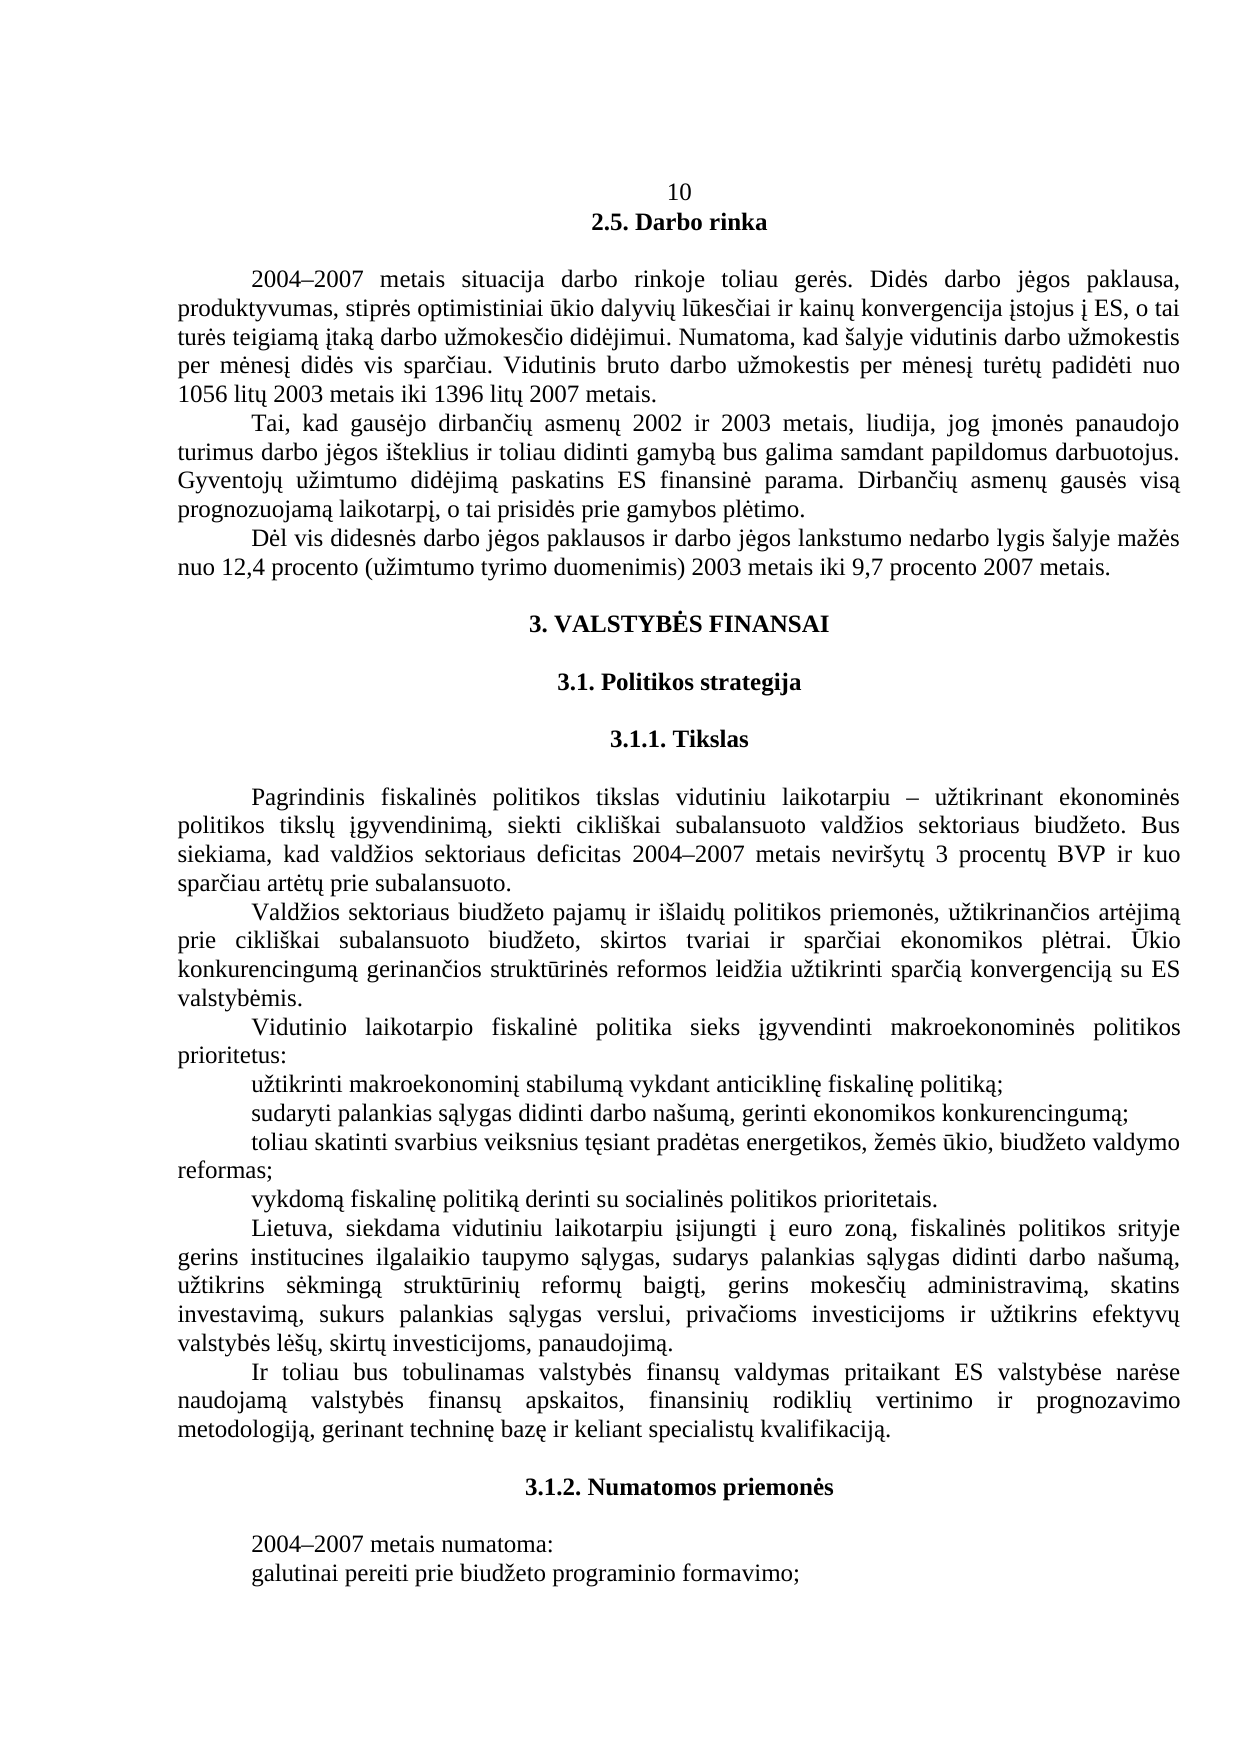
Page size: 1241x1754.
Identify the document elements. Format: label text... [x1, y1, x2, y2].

text 3.1.1. Tikslas [177, 724, 1181, 753]
text 2.5. Darbo rinka [177, 207, 1181, 235]
text Pagrindinis fiskalinės politikos tikslas vidutiniu laikotarpiu – užtikrinant ekonominės politikos tikslų įgyvendinimą, siekti cikliškai subalansuoto valdžios sektoriaus biudžeto. Bus siekiama, kad valdžios sektoriaus deficitas 2004–2007 metais neviršytų 3 procentų BVP ir kuo sparčiau artėtų prie subalansuoto. [177, 782, 1181, 897]
text 2004–2007 metais situacija darbo rinkoje toliau gerės. Didės darbo jėgos paklausa, produktyvumas, stiprės optimistiniai ūkio dalyvių lūkesčiai ir kainų konvergencija įstojus į ES, o tai turės teigiamą įtaką darbo užmokesčio didėjimui. Numatoma, kad šalyje vidutinis darbo užmokestis per mėnesį didės vis sparčiau. Vidutinis bruto darbo užmokestis per mėnesį turėtų padidėti nuo 1056 litų 2003 metais iki 1396 litų 2007 metais. [177, 264, 1181, 408]
text 2004–2007 metais numatoma: [177, 1529, 1181, 1558]
text Ir toliau bus tobulinamas valstybės finansų valdymas pritaikant ES valstybėse narėse naudojamą valstybės finansų apskaitos, finansinių rodiklių vertinimo ir prognozavimo metodologiją, gerinant techninę bazę ir keliant specialistų kvalifikaciją. [177, 1357, 1181, 1443]
text Tai, kad gausėjo dirbančių asmenų 2002 ir 2003 metais, liudija, jog įmonės panaudojo turimus darbo jėgos išteklius ir toliau didinti gamybą bus galima samdant papildomus darbuotojus. Gyventojų užimtumo didėjimą paskatins ES finansinė parama. Dirbančių asmenų gausės visą prognozuojamą laikotarpį, o tai prisidės prie gamybos plėtimo. [177, 408, 1181, 523]
text Valdžios sektoriaus biudžeto pajamų ir išlaidų politikos priemonės, užtikrinančios artėjimą prie cikliškai subalansuoto biudžeto, skirtos tvariai ir sparčiai ekonomikos plėtrai. Ūkio konkurencingumą gerinančios struktūrinės reformos leidžia užtikrinti sparčią konvergenciją su ES valstybėmis. [177, 897, 1181, 1012]
text Dėl vis didesnės darbo jėgos paklausos ir darbo jėgos lankstumo nedarbo lygis šalyje mažės nuo 12,4 procento (užimtumo tyrimo duomenimis) 2003 metais iki 9,7 procento 2007 metais. [177, 523, 1181, 580]
text užtikrinti makroekonominį stabilumą vykdant anticiklinę fiskalinę politiką; [177, 1069, 1181, 1098]
text toliau skatinti svarbius veiksnius tęsiant pradėtas energetikos, žemės ūkio, biudžeto valdymo reformas; [177, 1127, 1181, 1184]
text 3.1.2. Numatomos priemonės [177, 1472, 1181, 1500]
text Vidutinio laikotarpio fiskalinė politika sieks įgyvendinti makroekonominės politikos prioritetus: [177, 1012, 1181, 1069]
text galutinai pereiti prie biudžeto programinio formavimo; [177, 1558, 1181, 1587]
text Lietuva, siekdama vidutiniu laikotarpiu įsijungti į euro zoną, fiskalinės politikos srityje gerins institucines ilgalaikio taupymo sąlygas, sudarys palankias sąlygas didinti darbo našumą, užtikrins sėkmingą struktūrinių reformų baigtį, gerins mokesčių administravimą, skatins investavimą, sukurs palankias sąlygas verslui, privačioms investicijoms ir užtikrins efektyvų valstybės lėšų, skirtų investicijoms, panaudojimą. [177, 1213, 1181, 1357]
text sudaryti palankias sąlygas didinti darbo našumą, gerinti ekonomikos konkurencingumą; [177, 1098, 1181, 1127]
text vykdomą fiskalinę politiką derinti su socialinės politikos prioritetais. [177, 1184, 1181, 1213]
text 3. VALSTYBĖS FINANSAI [177, 609, 1181, 638]
text 3.1. Politikos strategija [177, 667, 1181, 695]
